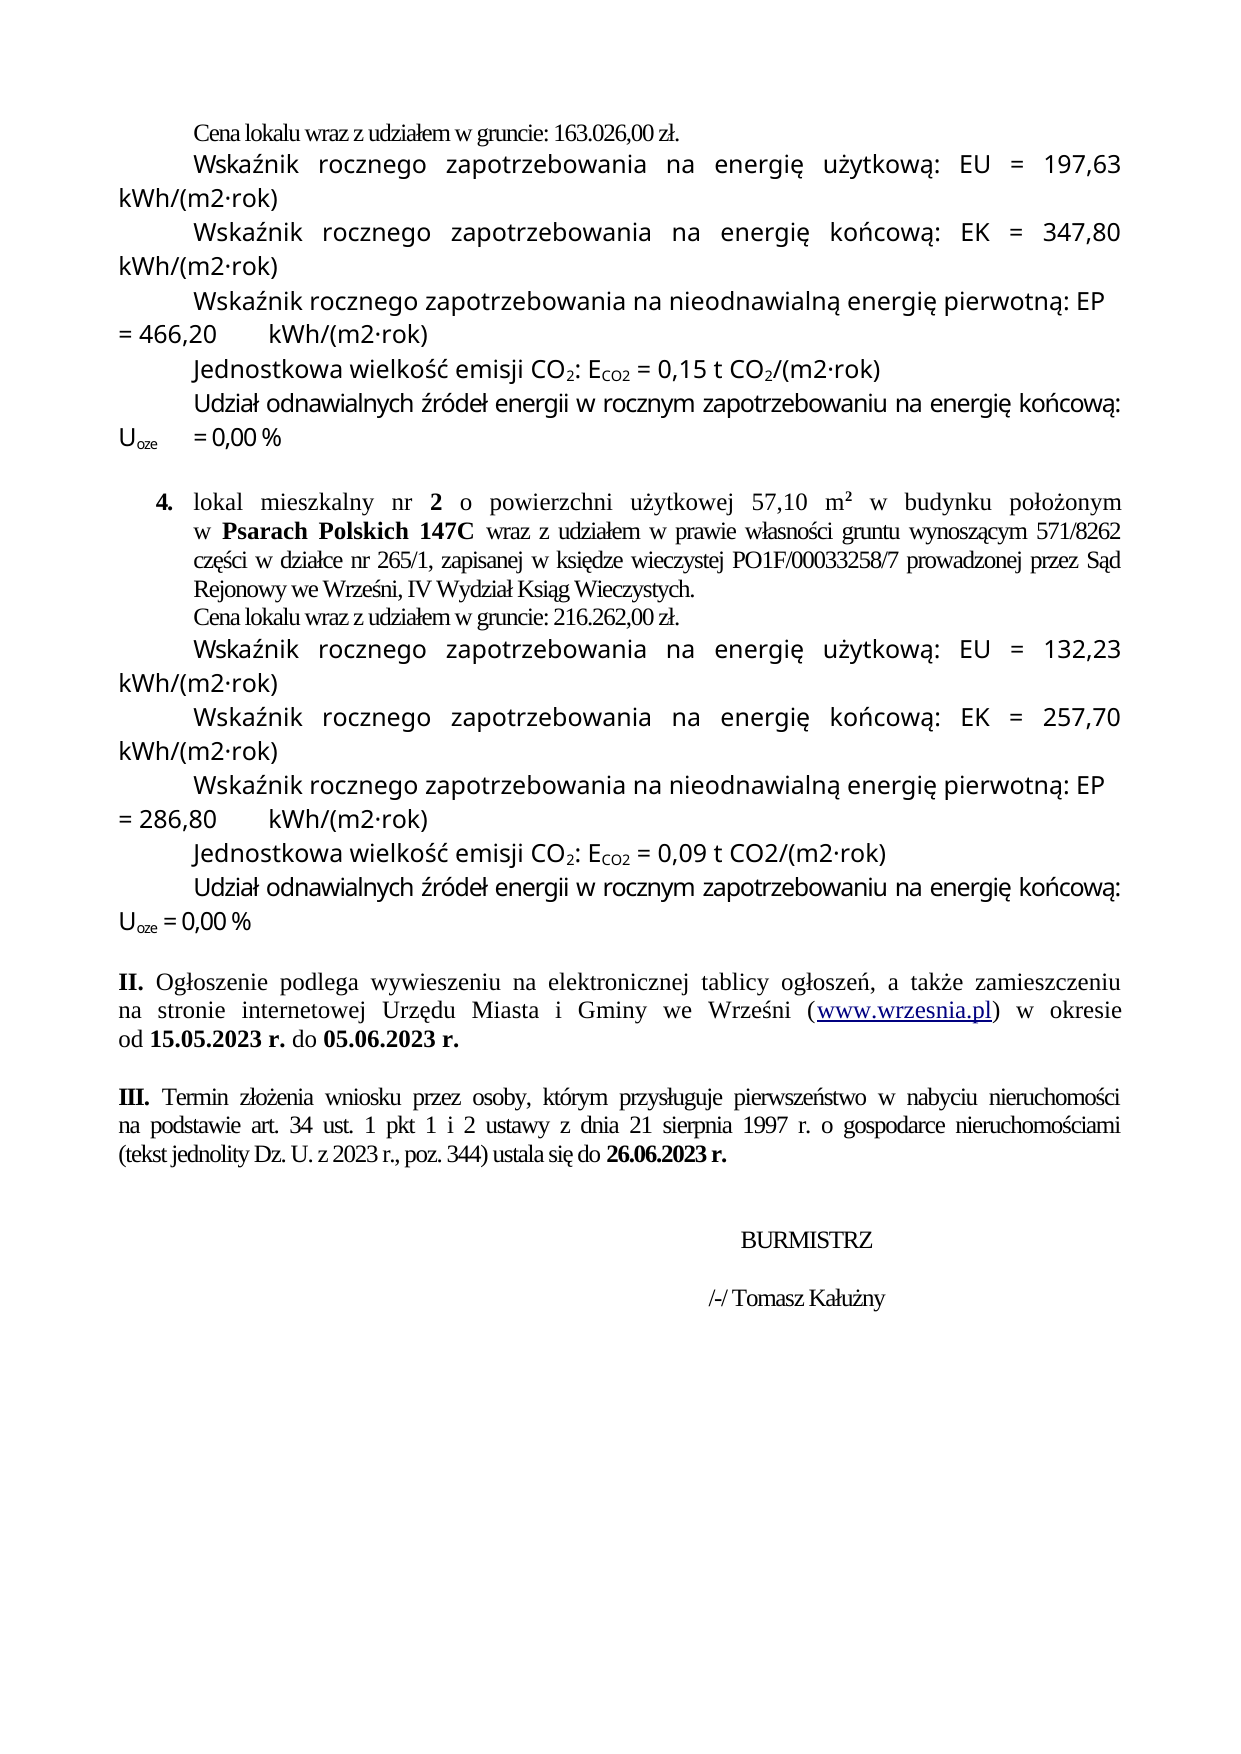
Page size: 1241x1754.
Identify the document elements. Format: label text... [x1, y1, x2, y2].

text Wskaźnik rocznego zapotrzebowania na energię użytkową: EU = 197,63 kWh/(m2·rok) [118, 147, 1122, 215]
list lokal mieszkalny nr 2 o powierzchni użytkowej 57,10 m2 w budynku położonym w Psarach Polskich 147C wraz z udziałem w prawie własności gruntu wynoszącym 571/8262 części w działce nr 265/1, zapisanej w księdze wieczystej PO1F/00033258/7 prowadzonej przez Sąd Rejonowy we Wrześni, IV Wydział Ksiąg Wieczystych. [156, 487, 1122, 602]
list Cena lokalu wraz z udziałem w gruncie: 216.262,00 zł. [156, 602, 1122, 631]
text /-/ Tomasz Kałużny [118, 1283, 1122, 1312]
text Udział odnawialnych źródeł energii w rocznym zapotrzebowaniu na energię końcową: Uoze = 0,00 % [118, 385, 1122, 453]
list Cena lokalu wraz z udziałem w gruncie: 163.026,00 zł. [156, 118, 1122, 147]
text Wskaźnik rocznego zapotrzebowania na nieodnawialną energię pierwotną: EP = 286,80 kWh/(m2·rok) [118, 767, 1122, 836]
text Jednostkowa wielkość emisji CO2: ECO2 = 0,15 t CO2/(m2·rok) [118, 351, 1122, 385]
text Wskaźnik rocznego zapotrzebowania na energię końcową: EK = 257,70 kWh/(m2·rok) [118, 699, 1122, 767]
text III. Termin złożenia wniosku przez osoby, którym przysługuje pierwszeństwo w nabyciu nieruchomości na podstawie art. 34 ust. 1 pkt 1 i 2 ustawy z dnia 21 sierpnia 1997 r. o gospodarce nieruchomościami (tekst jednolity Dz. U. z 2023 r., poz. 344) ustala się do 26.06.2023 r. [118, 1082, 1122, 1168]
text Jednostkowa wielkość emisji CO2: ECO2 = 0,09 t CO2/(m2·rok) [118, 836, 1122, 870]
text BURMISTRZ [118, 1225, 1122, 1254]
text Udział odnawialnych źródeł energii w rocznym zapotrzebowaniu na energię końcową: Uoze = 0,00 % [118, 870, 1122, 938]
text Wskaźnik rocznego zapotrzebowania na energię końcową: EK = 347,80 kWh/(m2·rok) [118, 215, 1122, 283]
text Wskaźnik rocznego zapotrzebowania na energię użytkową: EU = 132,23 kWh/(m2·rok) [118, 631, 1122, 699]
text II. Ogłoszenie podlega wywieszeniu na elektronicznej tablicy ogłoszeń, a także zamieszczeniu na stronie internetowej Urzędu Miasta i Gminy we Wrześni (www.wrzesnia.pl) w okresie od 15.05.2023 r. do 05.06.2023 r. [118, 967, 1122, 1053]
text Wskaźnik rocznego zapotrzebowania na nieodnawialną energię pierwotną: EP = 466,20 kWh/(m2·rok) [118, 283, 1122, 351]
